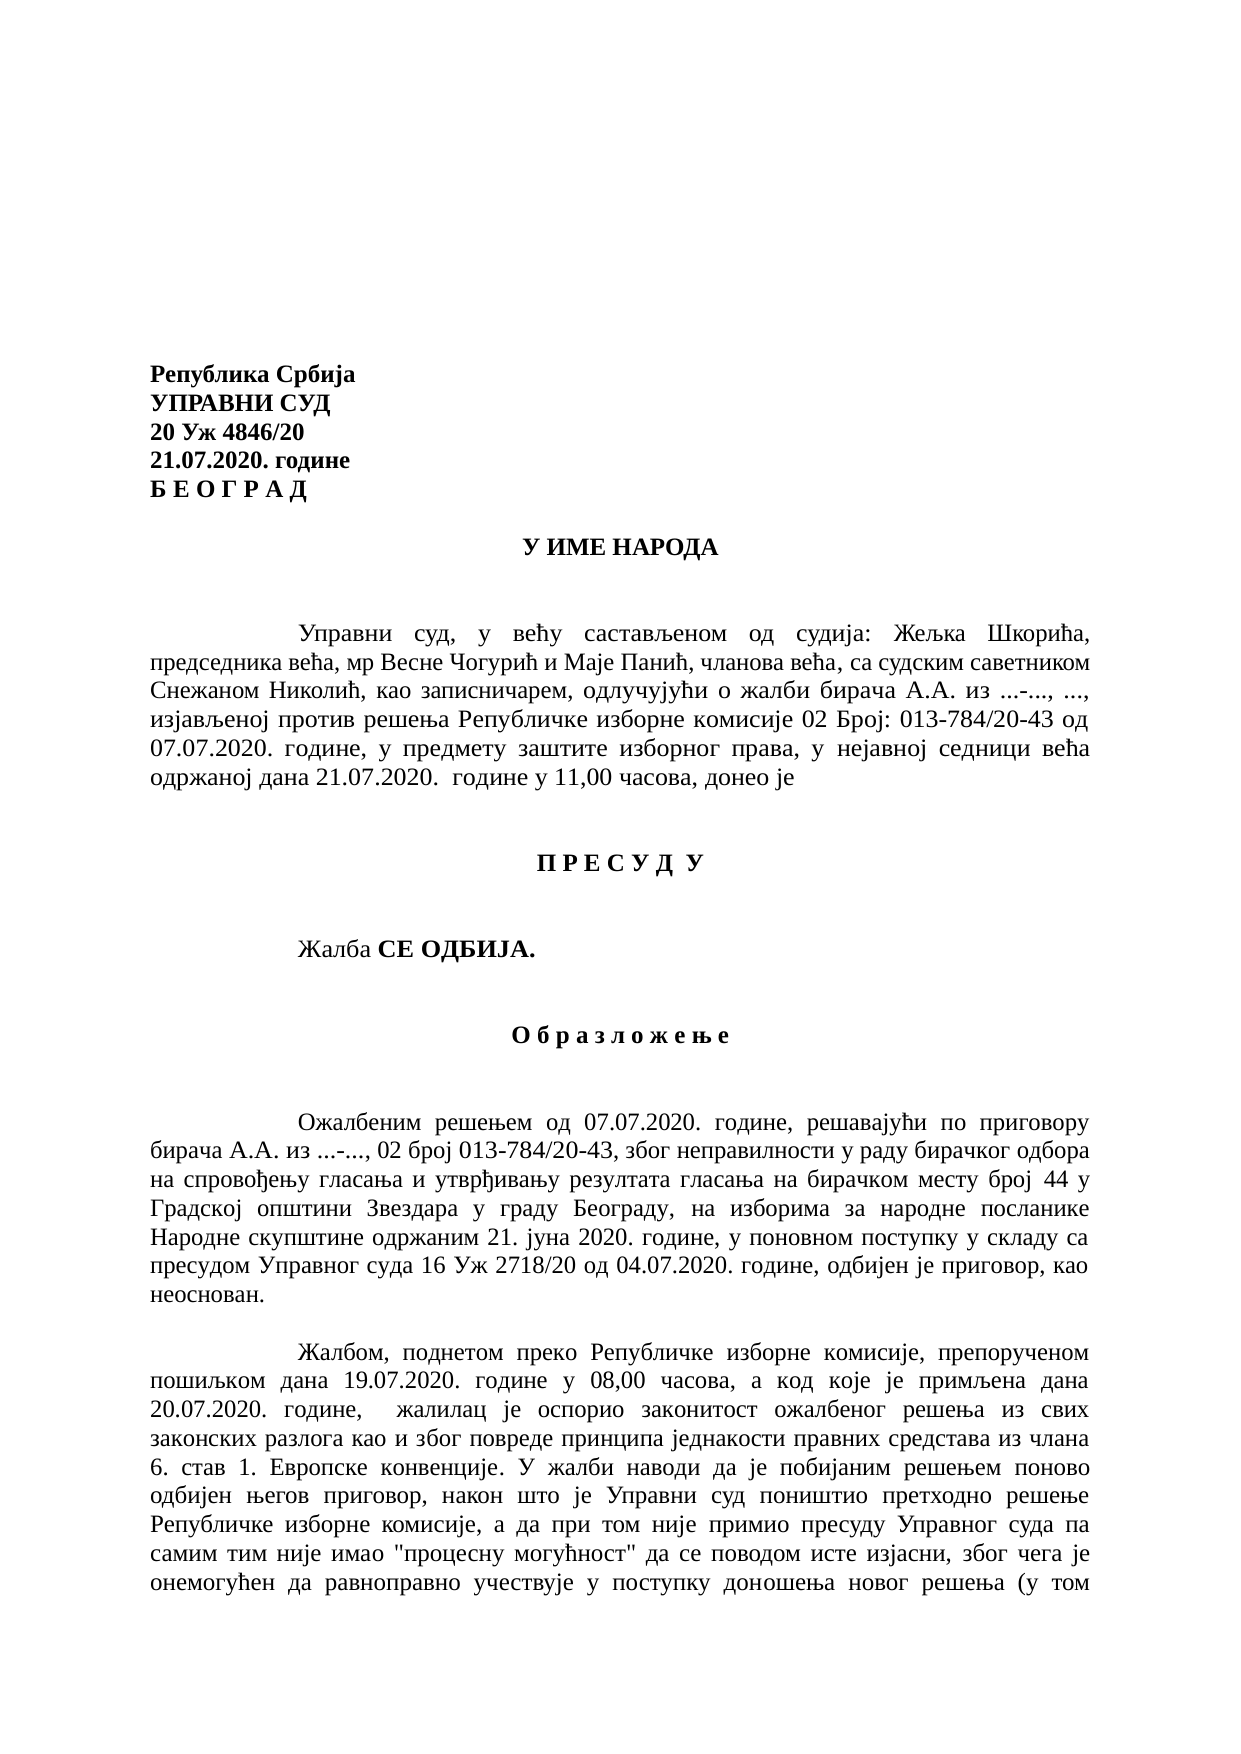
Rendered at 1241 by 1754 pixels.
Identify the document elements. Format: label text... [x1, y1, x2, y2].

text У ИМЕ НАРОДА [150, 532, 1090, 560]
text 21.07.2020. године [150, 445, 1090, 474]
text Б Е О Г Р А Д [150, 474, 1090, 503]
text 20 Уж 4846/20 [150, 417, 1090, 445]
text О б р а з л о ж е њ е [150, 1020, 1090, 1049]
text Жалба СЕ ОДБИЈА. [150, 934, 1090, 963]
text Жалбом, поднетом преко Републичке изборне комисије, препорученом пошиљком дана 19.07.2020. године у 08,00 часова, а код које је примљена дана 20.07.2020. године, жалилац је оспорио законитост ожалбеног решења из свих законских разлога као и због повреде принципа једнакости правних средстава из члана 6. став 1. Европске конвенције. У жалби наводи да је побијаним решењем поново одбијен његов приговор, након што је Управни суд поништио претходно решење Републичке изборне комисије, а да при том није примио пресуду Управног суда па самим тим није имао "процесну могућност" да се поводом исте изјасни, због чега је онемогућен да равноправно учествује у поступку доношења новог решења (у том [150, 1337, 1090, 1595]
text УПРАВНИ СУД [150, 388, 1090, 417]
text Ожалбеним решењем од 07.07.2020. године, решавајући по приговору бирача A.A. из ...-..., 02 број 013-784/20-43, због неправилности у раду бирачког одбора на спровођењу гласања и утврђивању резултата гласања на бирачком месту број 44 у Градској општини Звездара у граду Београду, на изборима за народне посланике Народне скупштине одржаним 21. јуна 2020. године, у поновном поступку у складу са пресудом Управног суда 16 Уж 2718/20 од 04.07.2020. године, одбијен је приговор, као неоснован. [150, 1107, 1090, 1308]
text П Р Е С У Д У [150, 848, 1090, 877]
text Република Србија [150, 148, 1090, 388]
text Управни суд, у већу састављеном од судија: Жељка Шкорића, председника већа, мр Весне Чогурић и Маје Панић, чланова већа, са судским саветником Снежаном Николић, као записничарем, одлучујући о жалби бирача A.A. из ...-..., ..., изјављеној против решења Републичке изборне комисије 02 Број: 013-784/20-43 од 07.07.2020. године, у предмету заштите изборног права, у нејавној седници већа одржаној дана 21.07.2020. године у 11,00 часова, донео је [150, 618, 1090, 790]
